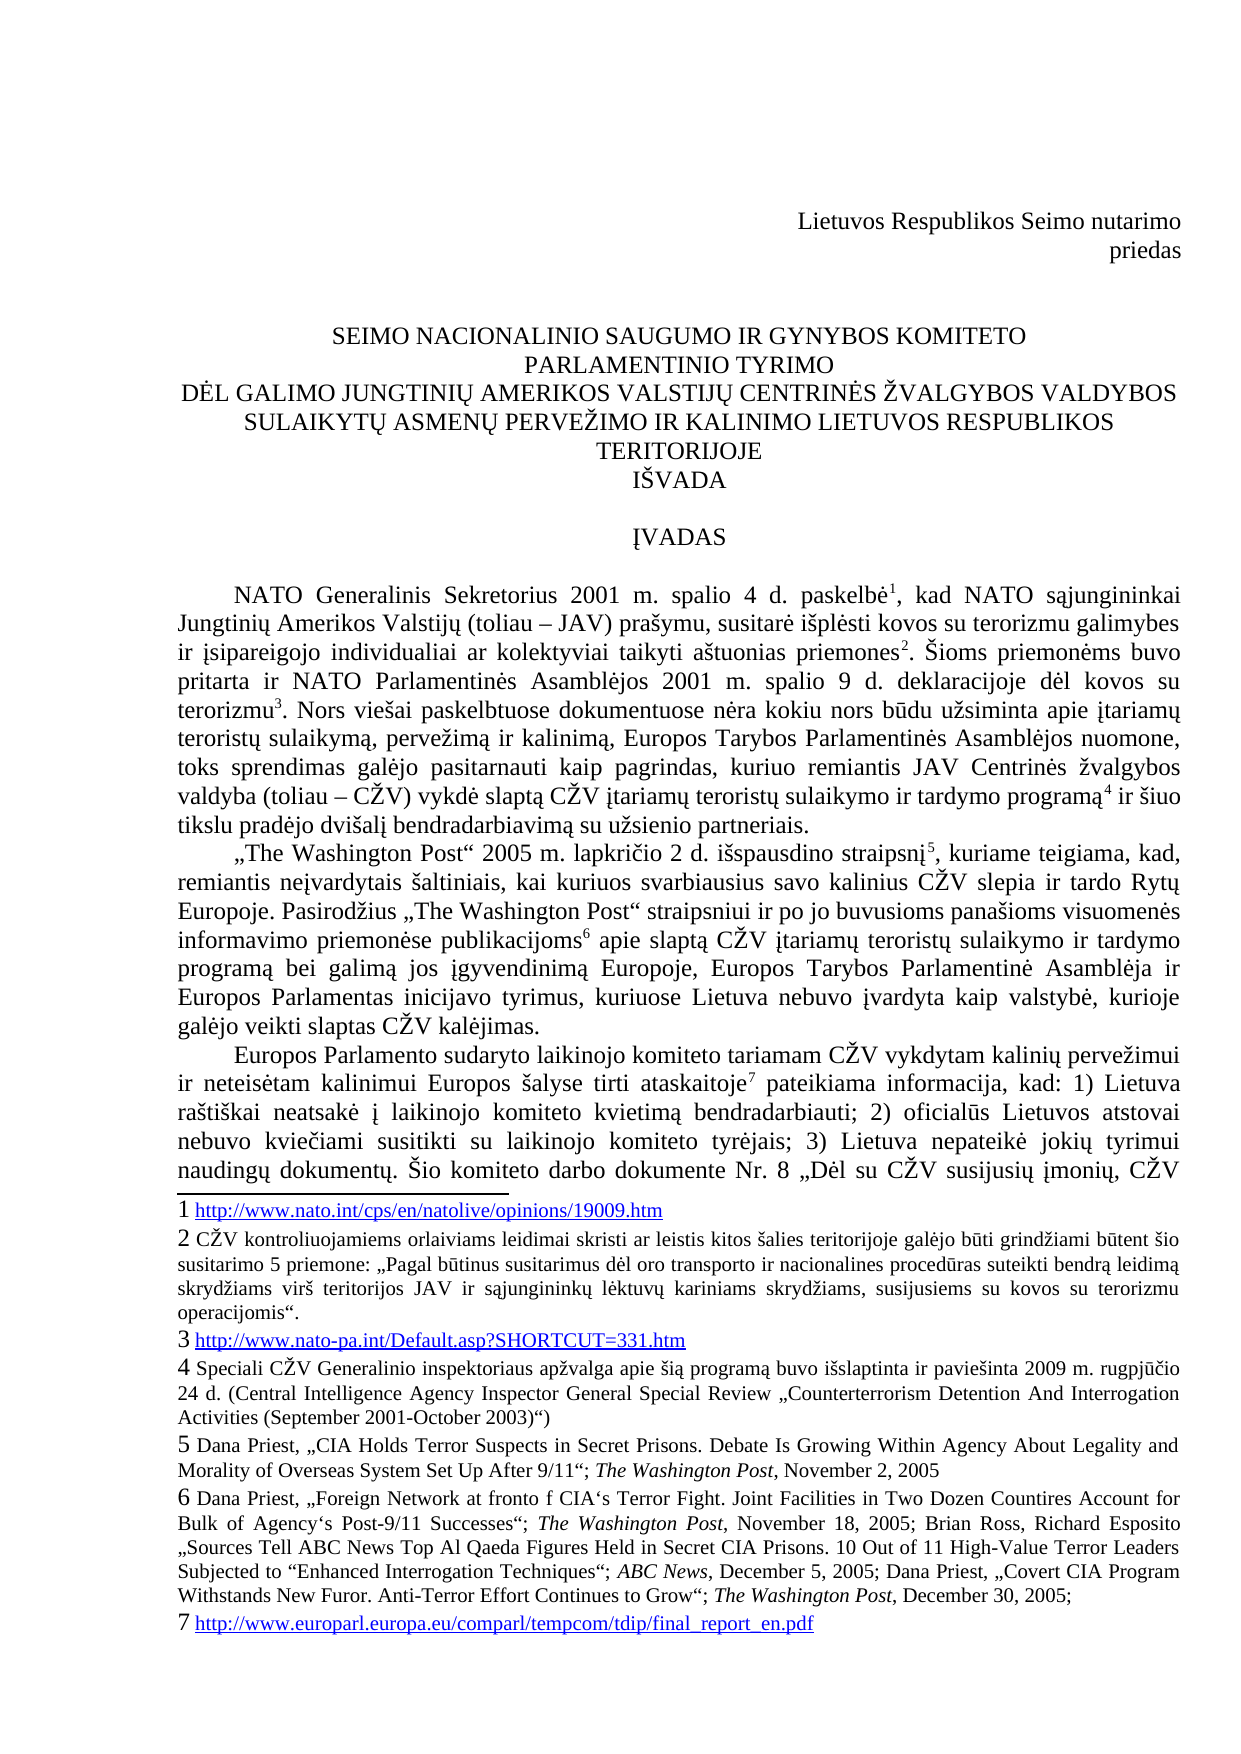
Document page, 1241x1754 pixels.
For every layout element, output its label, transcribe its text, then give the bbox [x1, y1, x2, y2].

text „The Washington Post“ 2005 m. lapkričio 2 d. išspausdino straipsnį, kuriame teigiama, kad, remiantis neįvardytais šaltiniais, kai kuriuos svarbiausius savo kalinius CŽV slepia ir tardo Rytų Europoje. Pasirodžius „The Washington Post“ straipsniui ir po jo buvusioms panašioms visuomenės informavimo priemonėse publikacijoms apie slaptą CŽV įtariamų teroristų sulaikymo ir tardymo programą bei galimą jos įgyvendinimą Europoje, Europos Tarybos Parlamentinė Asamblėja ir Europos Parlamentas inicijavo tyrimus, kuriuose Lietuva nebuvo įvardyta kaip valstybė, kurioje galėjo veikti slaptas CŽV kalėjimas. [177, 838, 1181, 1040]
text CŽV kontroliuojamiems orlaiviams leidimai skristi ar leistis kitos šalies teritorijoje galėjo būti grindžiami būtent šio susitarimo 5 priemone: „Pagal būtinus susitarimus dėl oro transporto ir nacionalines procedūras suteikti bendrą leidimą skrydžiams virš teritorijos JAV ir sąjungininkų lėktuvų kariniams skrydžiams, susijusiems su kovos su terorizmu operacijomis“. [177, 1223, 1181, 1324]
text Dana Priest, „CIA Holds Terror Suspects in Secret Prisons. Debate Is Growing Within Agency About Legality and Morality of Overseas System Set Up After 9/11“; The Washington Post, November 2, 2005 [177, 1429, 1181, 1482]
text Dana Priest, „Foreign Network at fronto f CIA‘s Terror Fight. Joint Facilities in Two Dozen Countires Account for Bulk of Agency‘s Post-9/11 Successes“; The Washington Post, November 18, 2005; Brian Ross, Richard Esposito „Sources Tell ABC News Top Al Qaeda Figures Held in Secret CIA Prisons. 10 Out of 11 High-Value Terror Leaders Subjected to “Enhanced Interrogation Techniques“; ABC News, December 5, 2005; Dana Priest, „Covert CIA Program Withstands New Furor. Anti-Terror Effort Continues to Grow“; The Washington Post, December 30, 2005; [177, 1482, 1181, 1607]
text PARLAMENTINIO TYRIMO [177, 350, 1181, 378]
text http://www.europarl.europa.eu/comparl/tempcom/tdip/final_report_en.pdf [177, 1607, 1181, 1636]
text http://www.nato.int/cps/en/natolive/opinions/19009.htm [177, 1194, 1181, 1223]
text http://www.nato-pa.int/Default.asp?SHORTCUT=331.htm [177, 1324, 1181, 1352]
text NATO Generalinis Sekretorius 2001 m. spalio 4 d. paskelbė, kad NATO sąjungininkai Jungtinių Amerikos Valstijų (toliau – JAV) prašymu, susitarė išplėsti kovos su terorizmu galimybes ir įsipareigojo individualiai ar kolektyviai taikyti aštuonias priemones. Šioms priemonėms buvo pritarta ir NATO Parlamentinės Asamblėjos 2001 m. spalio 9 d. deklaracijoje dėl kovos su terorizmu. Nors viešai paskelbtuose dokumentuose nėra kokiu nors būdu užsiminta apie įtariamų teroristų sulaikymą, pervežimą ir kalinimą, Europos Tarybos Parlamentinės Asamblėjos nuomone, toks sprendimas galėjo pasitarnauti kaip pagrindas, kuriuo remiantis JAV Centrinės žvalgybos valdyba (toliau – CŽV) vykdė slaptą CŽV įtariamų teroristų sulaikymo ir tardymo programą ir šiuo tikslu pradėjo dvišalį bendradarbiavimą su užsienio partneriais. [177, 580, 1181, 838]
text IŠVADA [177, 465, 1181, 493]
text DĖL GALIMO JUNGTINIŲ AMERIKOS VALSTIJŲ CENTRINĖS ŽVALGYBOS VALDYBOS SULAIKYTŲ ASMENŲ PERVEŽIMO IR KALINIMO LIETUVOS RESPUBLIKOS TERITORIJOJE [177, 378, 1181, 465]
text Įvadas [177, 522, 1181, 551]
text Lietuvos Respublikos Seimo nutarimo [177, 206, 1181, 235]
text SEIMO NACIONALINIO SAUGUMO IR GYNYBOS KOMITETO [177, 321, 1181, 350]
text Speciali CŽV Generalinio inspektoriaus apžvalga apie šią programą buvo išslaptinta ir paviešinta 2009 m. rugpjūčio 24 d. (Central Intelligence Agency Inspector General Special Review „Counterterrorism Detention And Interrogation Activities (September 2001-October 2003)“) [177, 1352, 1181, 1429]
text priedas [177, 235, 1181, 263]
text Europos Parlamento sudaryto laikinojo komiteto tariamam CŽV vykdytam kalinių pervežimui ir neteisėtam kalinimui Europos šalyse tirti ataskaitoje pateikiama informacija, kad: 1) Lietuva raštiškai neatsakė į laikinojo komiteto kvietimą bendradarbiauti; 2) oficialūs Lietuvos atstovai nebuvo kviečiami susitikti su laikinojo komiteto tyrėjais; 3) Lietuva nepateikė jokių tyrimui naudingų dokumentų. Šio komiteto darbo dokumente Nr. 8 „Dėl su CŽV susijusių įmonių, CŽV [177, 1040, 1181, 1183]
